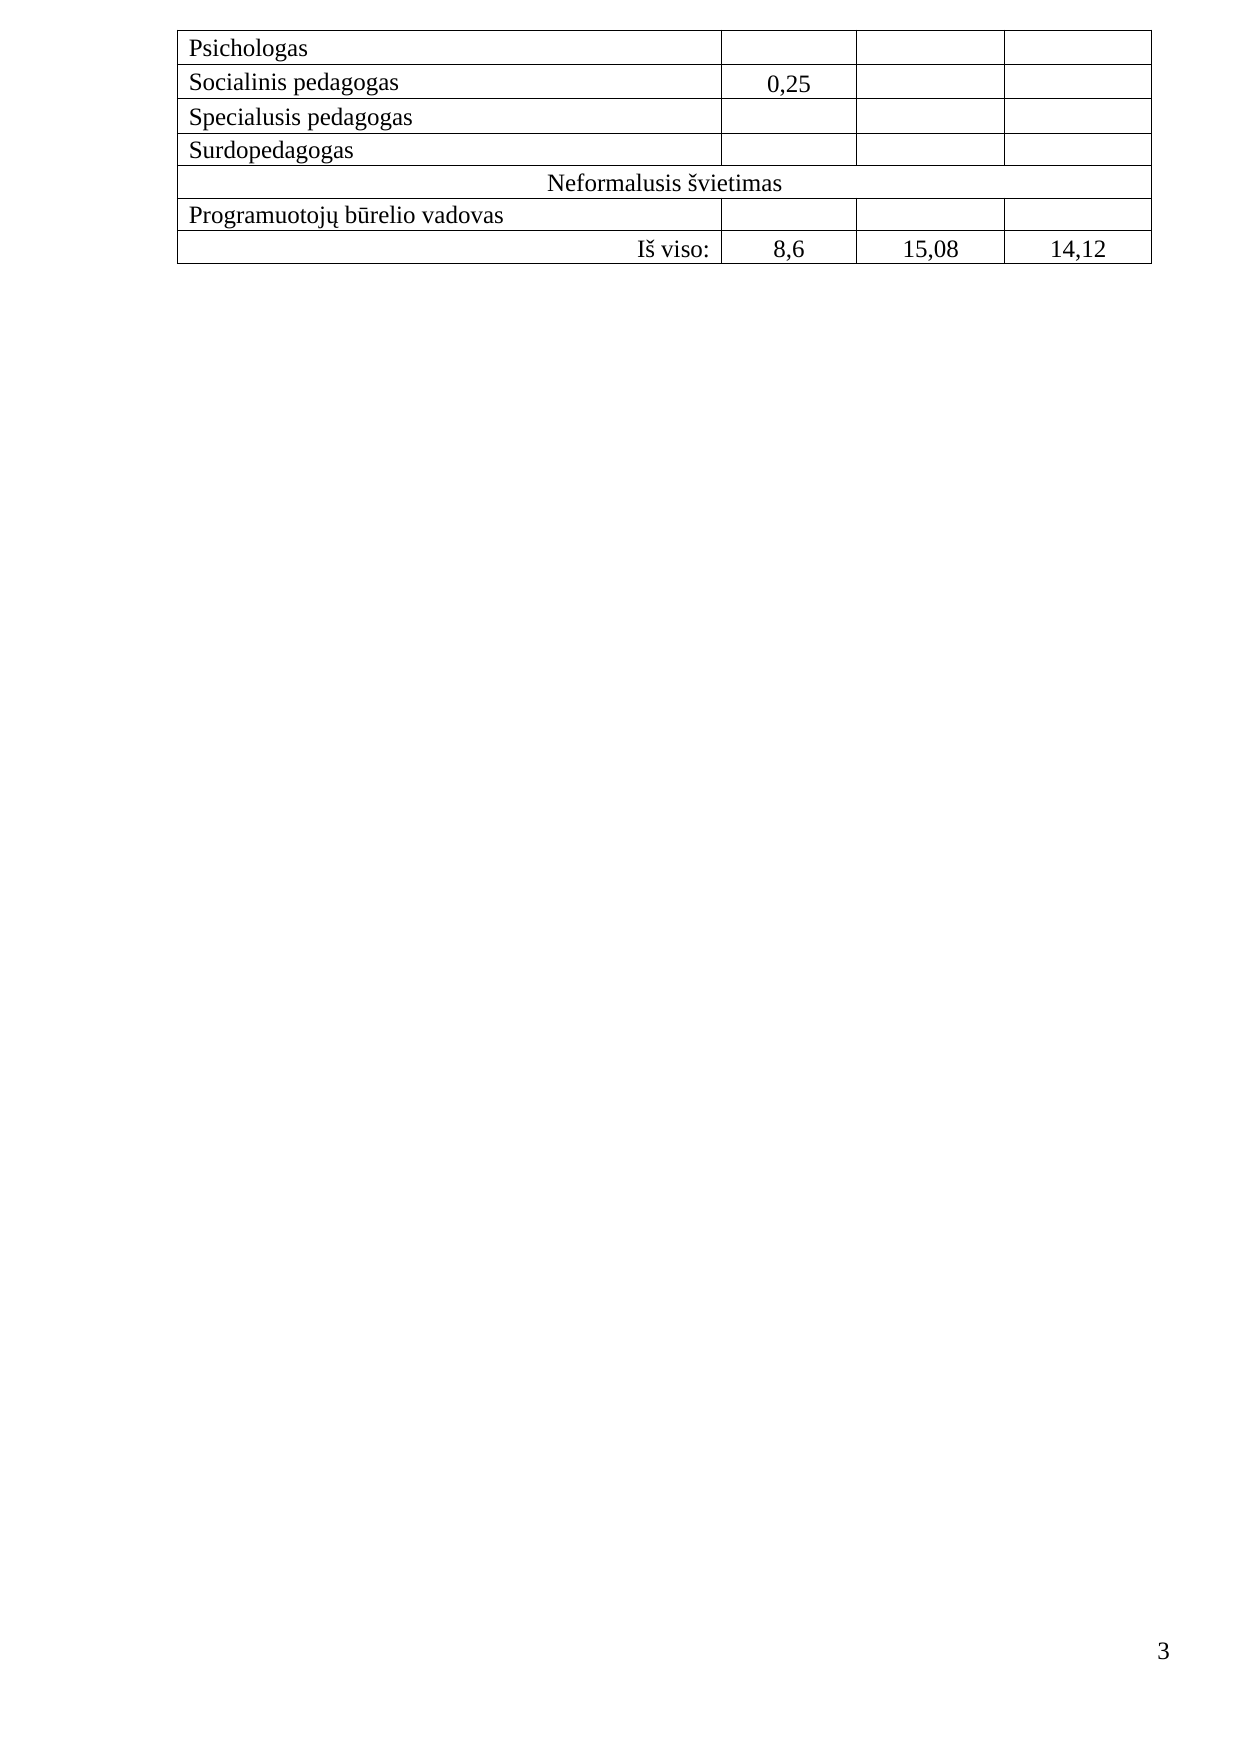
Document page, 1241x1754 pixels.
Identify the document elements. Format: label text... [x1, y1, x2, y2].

table_cell Neformalusis švietimas [178, 166, 1151, 198]
table_cell 0,25 [722, 65, 856, 98]
table_cell [857, 65, 1004, 98]
table_cell 14,12 [1005, 231, 1151, 263]
table_cell [1005, 65, 1151, 98]
table_cell [1152, 198, 1188, 230]
table_cell Surdopedagogas [178, 134, 721, 165]
table_cell Iš viso: [178, 231, 721, 263]
table_cell Specialusis pedagogas [178, 99, 721, 133]
table_cell [722, 31, 856, 64]
table_cell [1005, 99, 1151, 133]
table_cell [722, 134, 856, 165]
table_cell [1005, 134, 1151, 165]
table_cell [857, 199, 1004, 230]
table_cell 8,6 [722, 231, 856, 263]
table_cell [1005, 31, 1151, 64]
table_cell [722, 99, 856, 133]
table_cell Programuotojų būrelio vadovas [178, 199, 721, 230]
table_cell [857, 99, 1004, 133]
table_cell 15,08 [857, 231, 1004, 263]
table_cell [1152, 230, 1188, 263]
table_cell Socialinis pedagogas [178, 65, 721, 98]
table_cell [1152, 64, 1188, 98]
table_cell [722, 199, 856, 230]
table_cell [857, 134, 1004, 165]
table_cell [1152, 133, 1188, 165]
table_cell [1152, 165, 1188, 198]
table_cell [1152, 98, 1188, 133]
table_cell Psichologas [178, 31, 721, 64]
table_cell [857, 31, 1004, 64]
table_cell [1005, 199, 1151, 230]
table_cell [1152, 30, 1188, 64]
